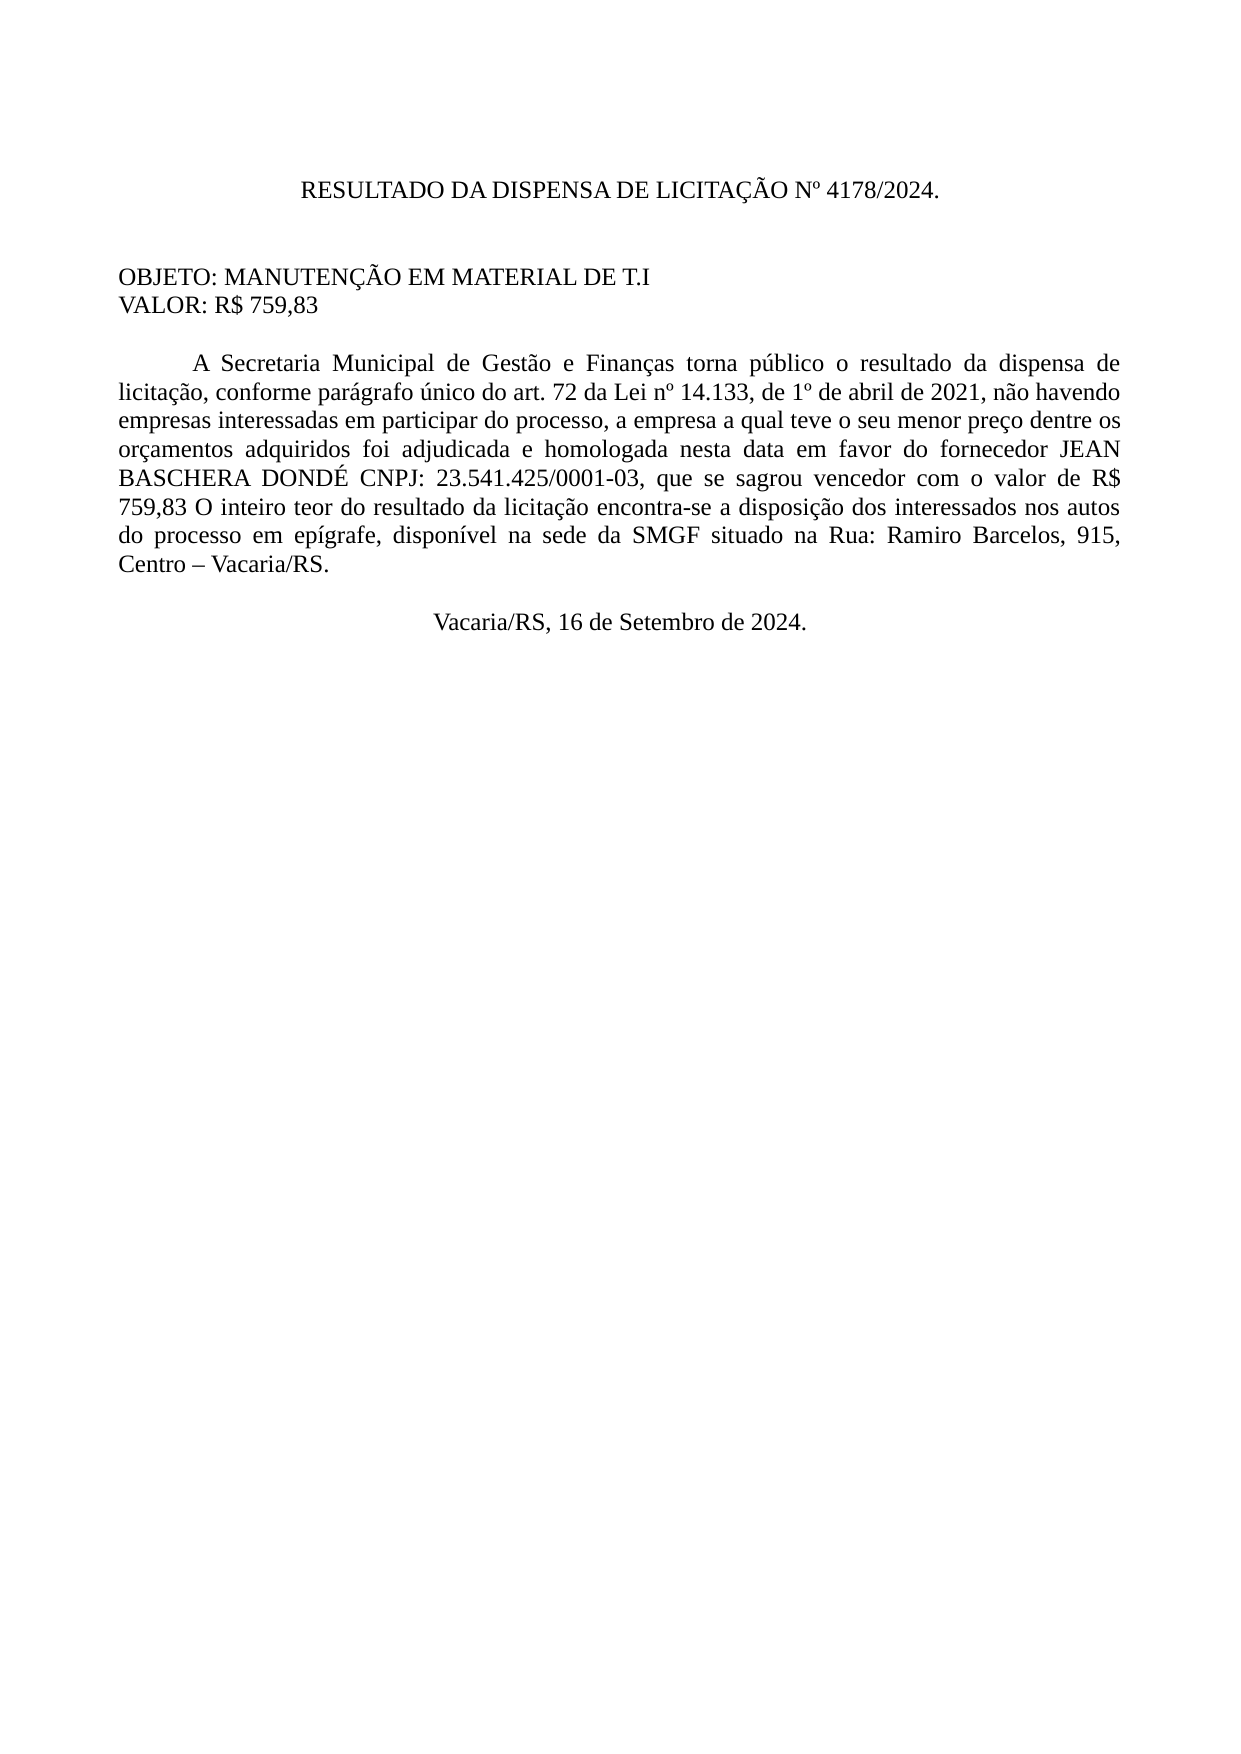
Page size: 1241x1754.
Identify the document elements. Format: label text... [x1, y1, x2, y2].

text RESULTADO DA DISPENSA DE LICITAÇÃO Nº 4178/2024. [118, 176, 1122, 204]
text OBJETO: MANUTENÇÃO EM MATERIAL DE T.I [118, 262, 1122, 291]
text Vacaria/RS, 16 de Setembro de 2024. [118, 607, 1122, 636]
text VALOR: R$ 759,83 [118, 291, 1122, 319]
text A Secretaria Municipal de Gestão e Finanças torna público o resultado da dispensa de licitação, conforme parágrafo único do art. 72 da Lei nº 14.133, de 1º de abril de 2021, não havendo empresas interessadas em participar do processo, a empresa a qual teve o seu menor preço dentre os orçamentos adquiridos foi adjudicada e homologada nesta data em favor do fornecedor JEAN BASCHERA DONDÉ CNPJ: 23.541.425/0001-03, que se sagrou vencedor com o valor de R$ 759,83 O inteiro teor do resultado da licitação encontra-se a disposição dos interessados nos autos do processo em epígrafe, disponível na sede da SMGF situado na Rua: Ramiro Barcelos, 915, Centro – Vacaria/RS. [118, 348, 1122, 578]
